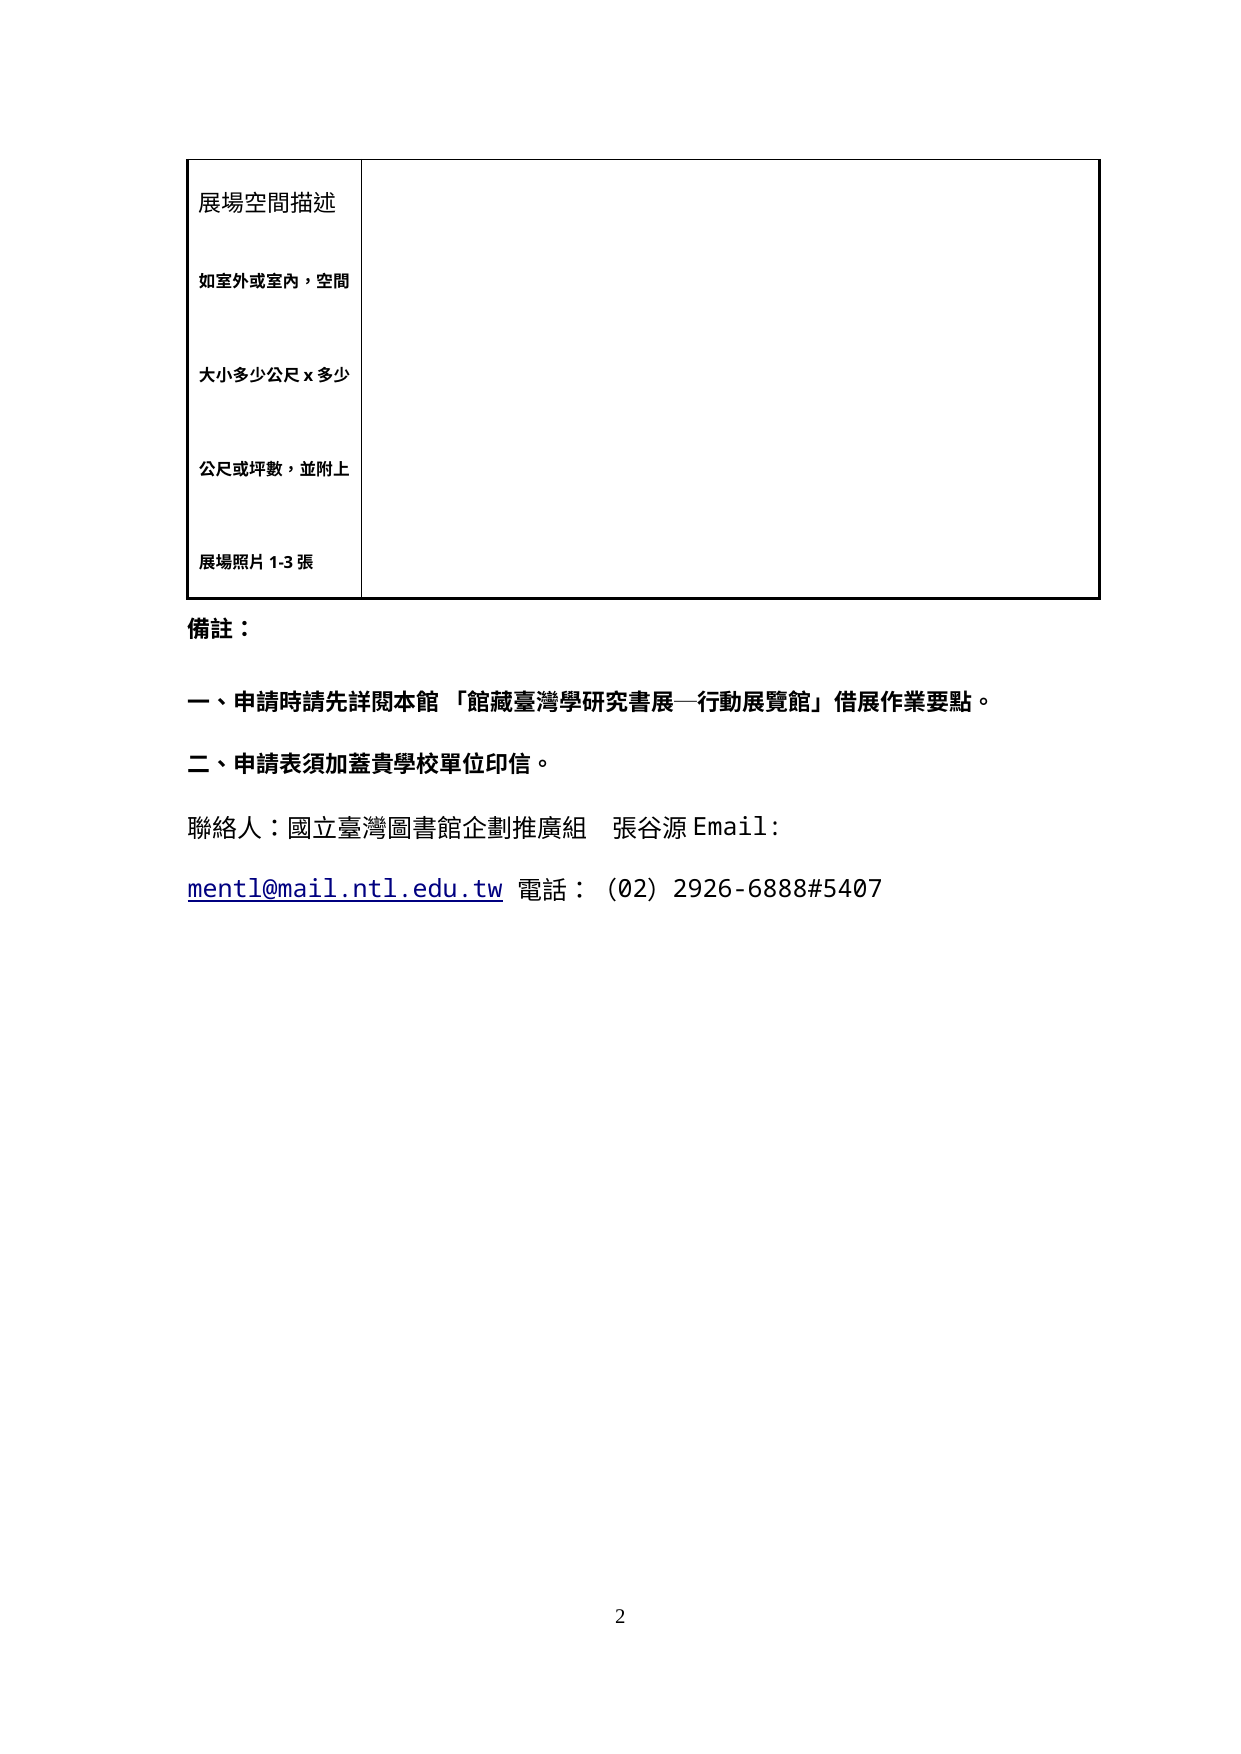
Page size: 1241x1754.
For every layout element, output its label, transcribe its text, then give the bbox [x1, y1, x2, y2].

table_cell [362, 160, 1098, 597]
text 聯絡人：國立臺灣圖書館企劃推廣組 張谷源Email: mentl@mail.ntl.edu.tw 電話：（02）2926-6888#5407 [187, 808, 1053, 933]
text 二、申請表須加蓋貴學校單位印信。 [187, 746, 1053, 808]
text 一、申請時請先詳閱本館 「館藏臺灣學研究書展─行動展覽館」借展作業要點。 [187, 683, 1053, 746]
text 備註： [187, 610, 1053, 673]
table_cell 展場空間描述 如室外或室內，空間大小多少公尺x多少公尺或坪數，並附上展場照片1-3張 [189, 160, 361, 597]
